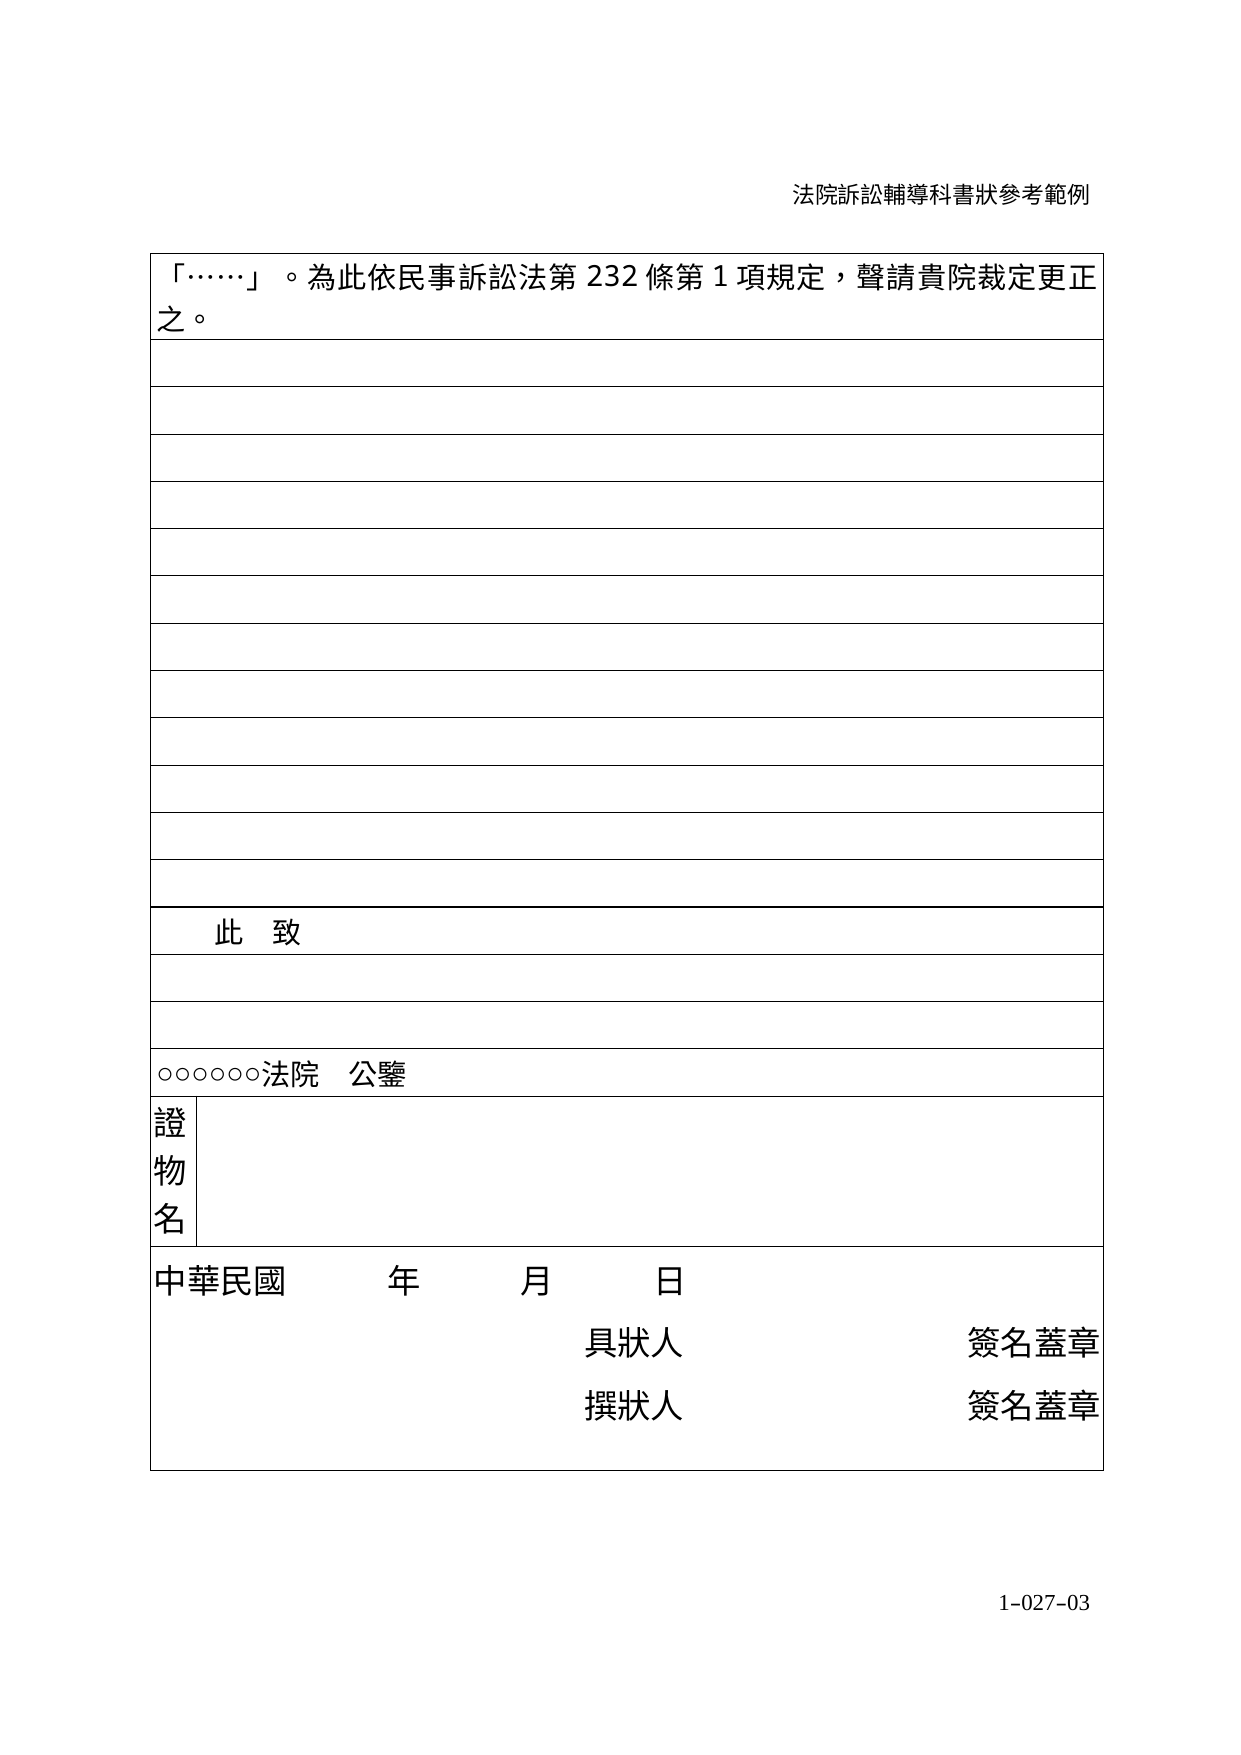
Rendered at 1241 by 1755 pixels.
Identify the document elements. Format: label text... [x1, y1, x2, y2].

table_cell [151, 576, 1103, 623]
table_cell [151, 671, 1103, 717]
table_cell 證物名稱 及件數 [151, 1097, 196, 1246]
table_cell [151, 1002, 1103, 1048]
table_cell [151, 340, 1103, 386]
table_cell [151, 387, 1103, 433]
table_cell [151, 624, 1103, 670]
table_cell [151, 435, 1103, 481]
table_cell [151, 529, 1103, 575]
table_cell [151, 718, 1103, 764]
table_cell [151, 813, 1103, 859]
table_cell [151, 955, 1103, 1001]
table_cell ○○○○○○法院 公鑒 [151, 1049, 1103, 1096]
table_cell [151, 766, 1103, 812]
table_cell [197, 1097, 1103, 1246]
table_cell 中華民國 年 月 日 具狀人 簽名蓋章 撰狀人 簽名蓋章 [151, 1247, 1103, 1470]
table_cell 「……」。為此依民事訴訟法第232條第1項規定，聲請貴院裁定更正之。 [151, 254, 1103, 339]
table_cell [151, 482, 1103, 528]
table_cell [151, 860, 1103, 906]
table_cell 此 致 [151, 908, 1103, 954]
